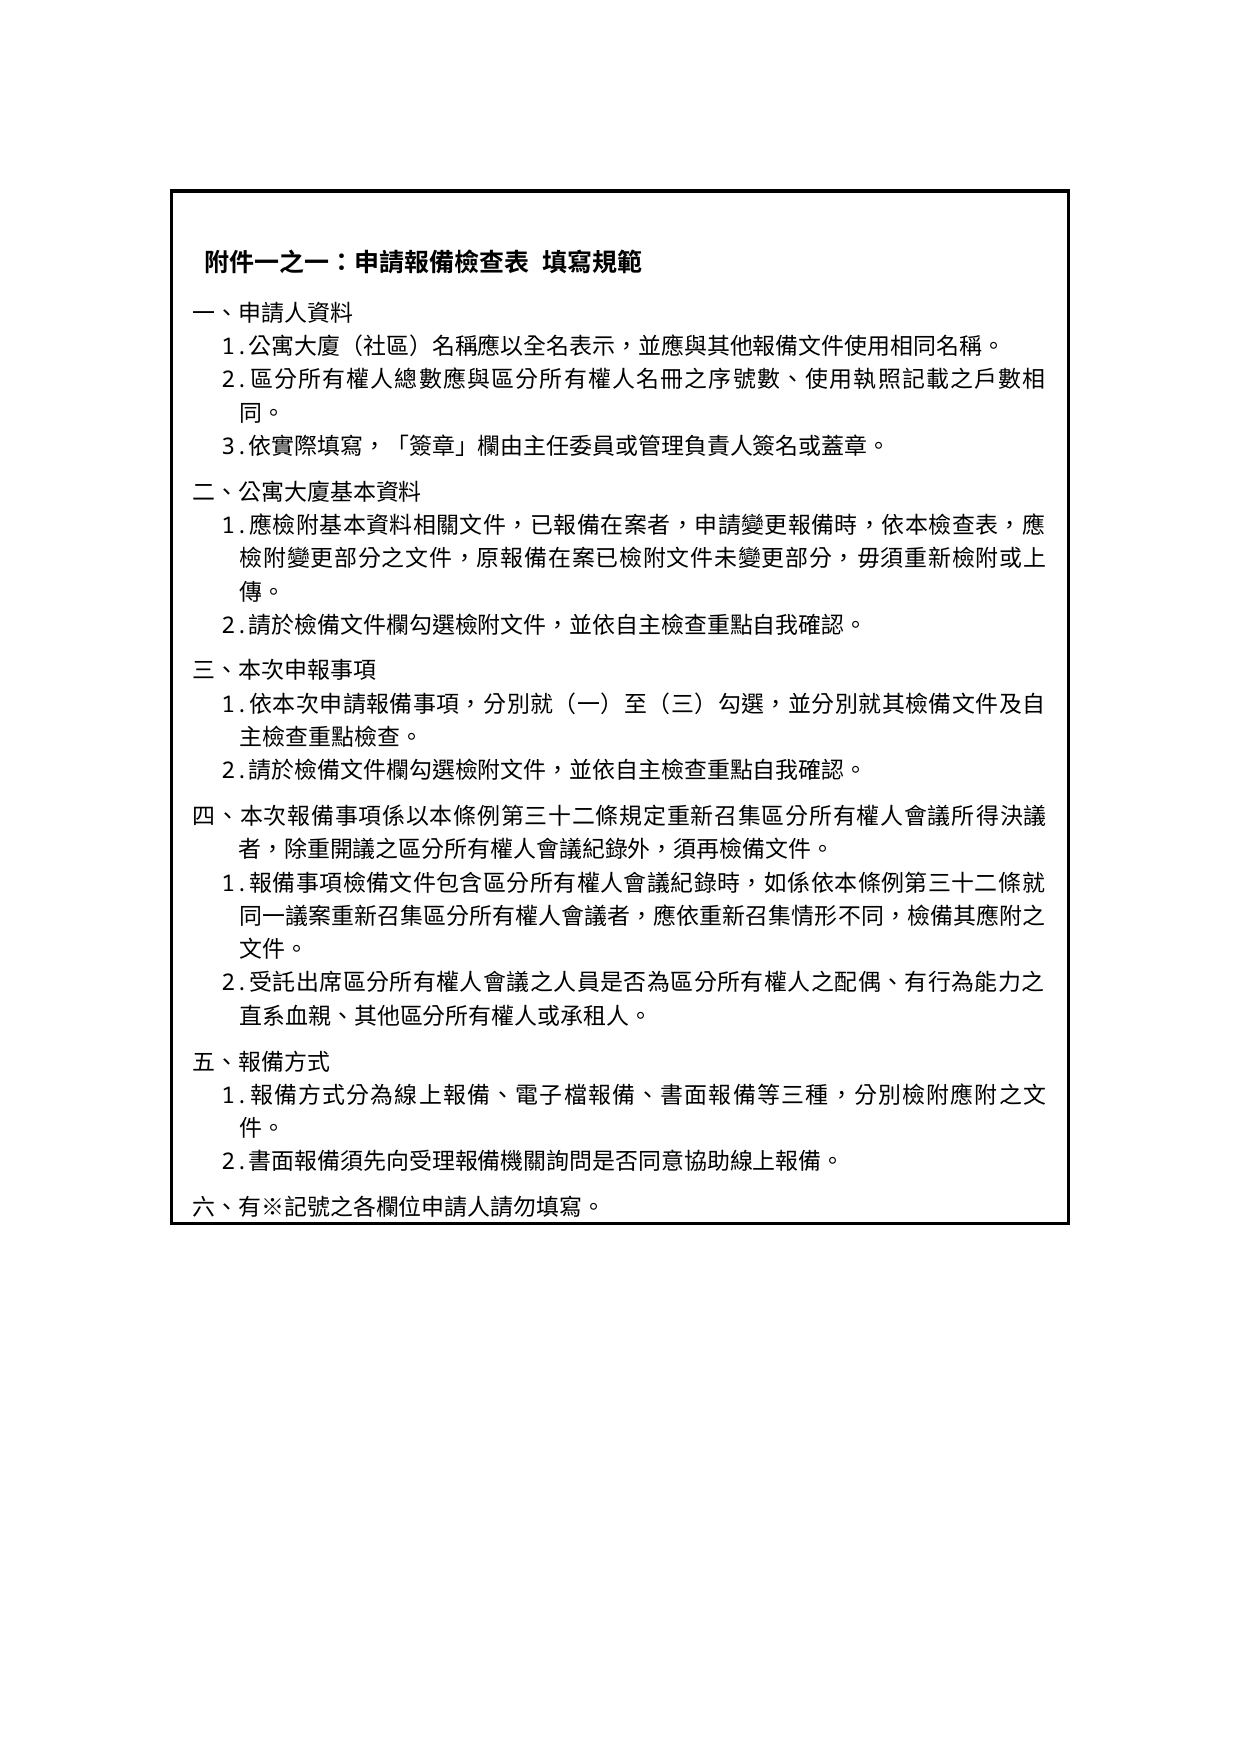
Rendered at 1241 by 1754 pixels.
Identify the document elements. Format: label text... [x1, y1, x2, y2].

table_header 附件一之一：申請報備檢查表 填寫規範 一、申請人資料 1.公寓大廈（社區）名稱應以全名表示，並應與其他報備文件使用相同名稱。 2.區分所有權人總數應與區分所有權人名冊之序號數、使用執照記載之戶數相同。 3.依實際填寫，「簽章」欄由主任委員或管理負責人簽名或蓋章。 二、公寓大廈基本資料 1.應檢附基本資料相關文件，已報備在案者，申請變更報備時，依本檢查表，應檢附變更部分之文件，原報備在案已檢附文件未變更部分，毋須重新檢附或上傳。 2.請於檢備文件欄勾選檢附文件，並依自主檢查重點自我確認。 三、本次申報事項 1.依本次申請報備事項，分別就（一）至（三）勾選，並分別就其檢備文件及自主檢查重點檢查。 2.請於檢備文件欄勾選檢附文件，並依自主檢查重點自我確認。 四、本次報備事項係以本條例第三十二條規定重新召集區分所有權人會議所得決議者，除重開議之區分所有權人會議紀錄外，須再檢備文件。 1.報備事項檢備文件包含區分所有權人會議紀錄時，如係依本條例第三十二條就同一議案重新召集區分所有權人會議者，應依重新召集情形不同，檢備其應附之文件。 2.受託出席區分所有權人會議之人員是否為區分所有權人之配偶、有行為能力之直系血親、其他區分所有權人或承租人。 五、報備方式 1.報備方式分為線上報備、電子檔報備、書面報備等三種，分別檢附應附之文件。 2.書面報備須先向受理報備機關詢問是否同意協助線上報備。 六、有※記號之各欄位申請人請勿填寫。 [173, 193, 1067, 1222]
